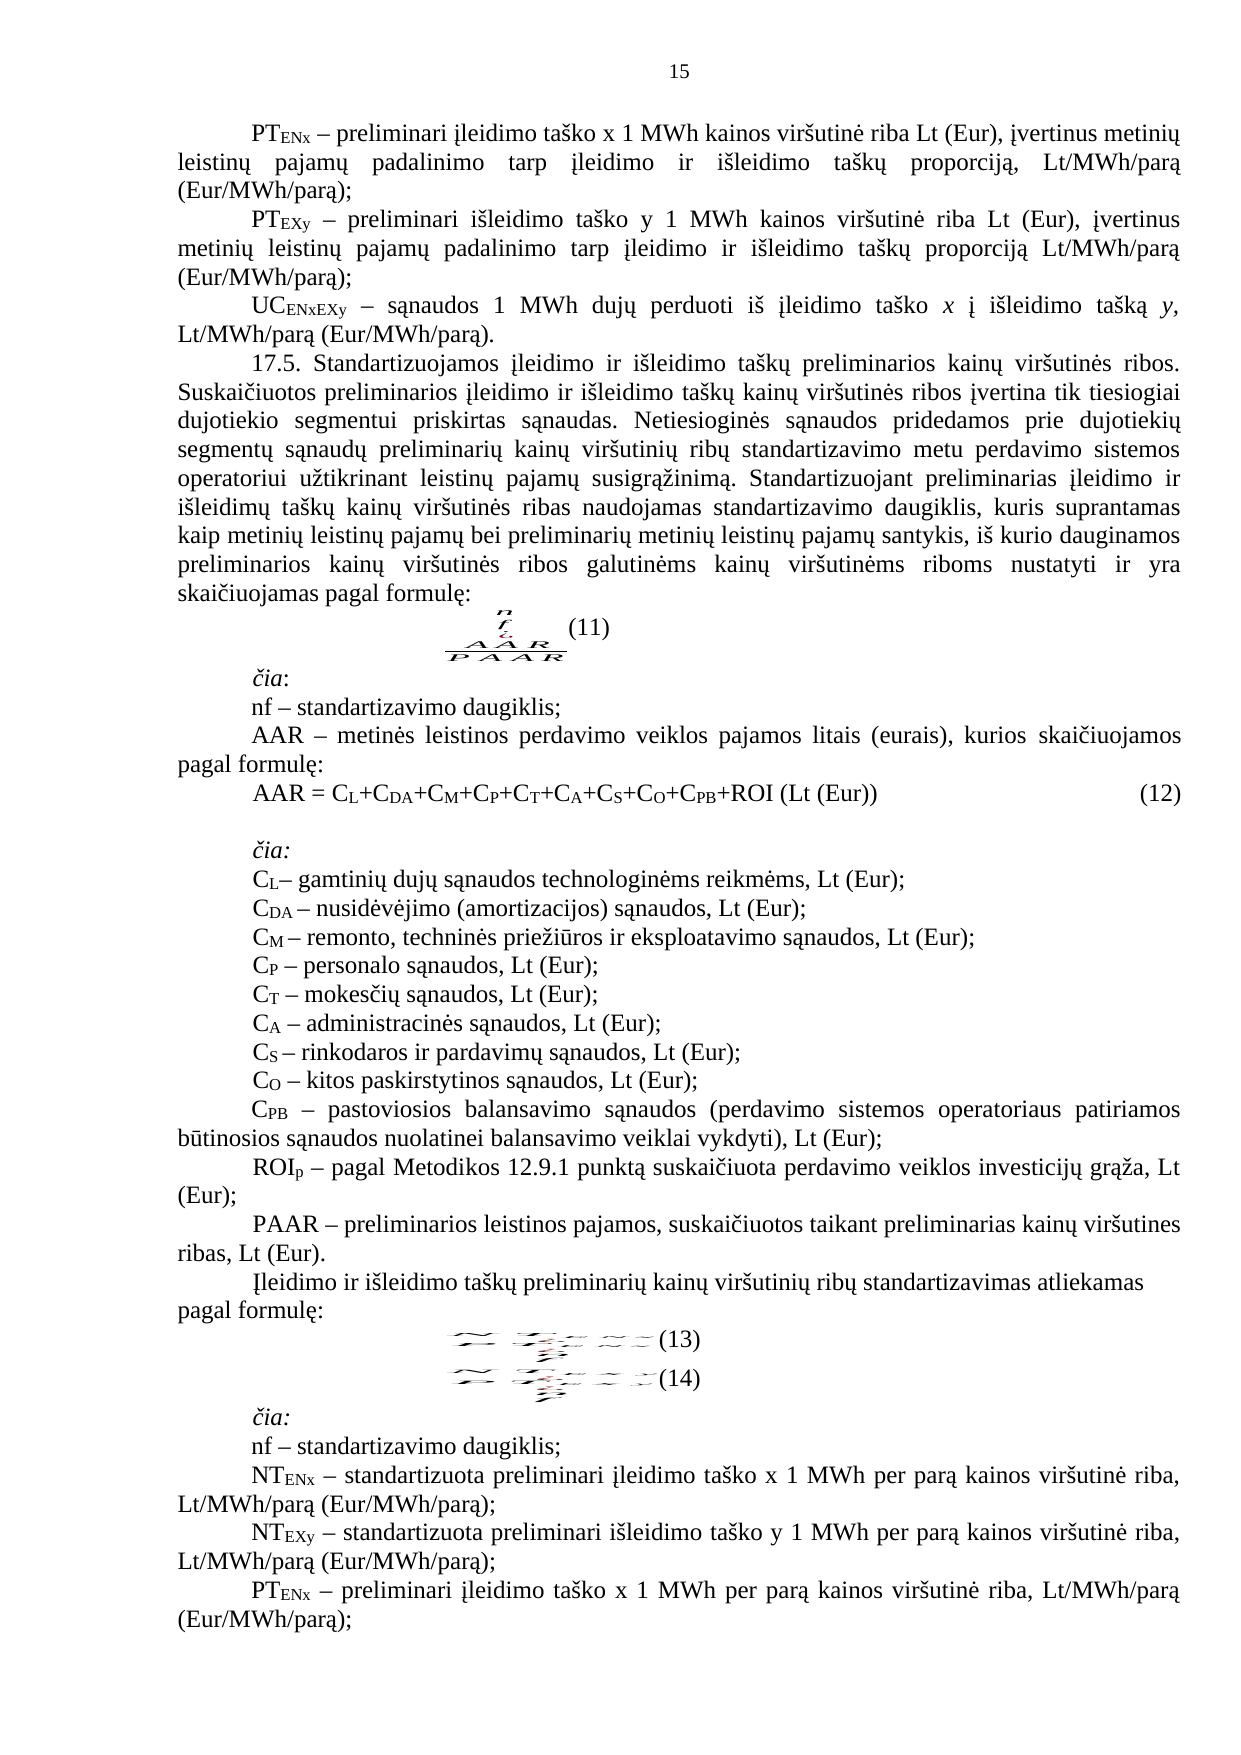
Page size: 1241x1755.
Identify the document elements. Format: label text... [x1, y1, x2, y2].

text AAR = CL+CDA+CM+CP+CT+CA+CS+CO+CPB+ROI (Lt (Eur)) (12) [252, 778, 1181, 807]
text nf – standartizavimo daugiklis; [177, 1431, 1181, 1460]
text čia: [177, 663, 1181, 692]
text Įleidimo ir išleidimo taškų preliminarių kainų viršutinių ribų standartizavimas atliekamas pagal formulę: [177, 1267, 1181, 1324]
text CPB – pastoviosios balansavimo sąnaudos (perdavimo sistemos operatoriaus patiriamos būtinosios sąnaudos nuolatinei balansavimo veiklai vykdyti), Lt (Eur); [177, 1094, 1181, 1152]
text čia: [252, 836, 1181, 864]
text 17.5. Standartizuojamos įleidimo ir išleidimo taškų preliminarios kainų viršutinės ribos. Suskaičiuotos preliminarios įleidimo ir išleidimo taškų kainų viršutinės ribos įvertina tik tiesiogiai dujotiekio segmentui priskirtas sąnaudas. Netiesioginės sąnaudos pridedamos prie dujotiekių segmentų sąnaudų preliminarių kainų viršutinių ribų standartizavimo metu perdavimo sistemos operatoriui užtikrinant leistinų pajamų susigrąžinimą. Standartizuojant preliminarias įleidimo ir išleidimų taškų kainų viršutinės ribas naudojamas standartizavimo daugiklis, kuris suprantamas kaip metinių leistinų pajamų bei preliminarių metinių leistinų pajamų santykis, iš kurio dauginamos preliminarios kainų viršutinės ribos galutinėms kainų viršutinėms riboms nustatyti ir yra skaičiuojamas pagal formulę: [177, 348, 1181, 607]
text NTEXy – standartizuota preliminari išleidimo taško y 1 MWh per parą kainos viršutinė riba, Lt/MWh/parą (Eur/MWh/parą); [177, 1517, 1181, 1575]
text PTENx – preliminari įleidimo taško x 1 MWh kainos viršutinė riba Lt (Eur), įvertinus metinių leistinų pajamų padalinimo tarp įleidimo ir išleidimo taškų proporciją, Lt/MWh/parą (Eur/MWh/parą); [177, 118, 1181, 204]
text CS – rinkodaros ir pardavimų sąnaudos, Lt (Eur); [252, 1037, 1181, 1066]
text PTEXy – preliminari išleidimo taško y 1 MWh kainos viršutinė riba Lt (Eur), įvertinus metinių leistinų pajamų padalinimo tarp įleidimo ir išleidimo taškų proporciją Lt/MWh/parą (Eur/MWh/parą); [177, 204, 1181, 291]
text ROIp – pagal Metodikos 12.9.1 punktą suskaičiuota perdavimo veiklos investicijų grąža, Lt (Eur); [177, 1152, 1181, 1209]
text nf – standartizavimo daugiklis; [177, 692, 1181, 721]
text (14) [177, 1363, 1181, 1402]
text CP – personalo sąnaudos, Lt (Eur); [252, 951, 1181, 979]
text CO – kitos paskirstytinos sąnaudos, Lt (Eur); [252, 1066, 1181, 1094]
text PAAR – preliminarios leistinos pajamos, suskaičiuotos taikant preliminarias kainų viršutines ribas, Lt (Eur). [177, 1209, 1181, 1267]
text AAR – metinės leistinos perdavimo veiklos pajamos litais (eurais), kurios skaičiuojamos pagal formulę: [177, 721, 1181, 778]
text CA – administracinės sąnaudos, Lt (Eur); [252, 1008, 1181, 1037]
text UCENxEXy – sąnaudos 1 MWh dujų perduoti iš įleidimo taško x į išleidimo tašką y, Lt/MWh/parą (Eur/MWh/parą). [177, 291, 1181, 348]
text (13) [177, 1324, 1181, 1363]
text PTENx – preliminari įleidimo taško x 1 MWh per parą kainos viršutinė riba, Lt/MWh/parą (Eur/MWh/parą); [177, 1575, 1181, 1632]
text CM – remonto, techninės priežiūros ir eksploatavimo sąnaudos, Lt (Eur); [252, 922, 1181, 951]
text CL– gamtinių dujų sąnaudos technologinėms reikmėms, Lt (Eur); [252, 864, 1181, 893]
text CT – mokesčių sąnaudos, Lt (Eur); [252, 979, 1181, 1008]
text CDA – nusidėvėjimo (amortizacijos) sąnaudos, Lt (Eur); [252, 893, 1181, 922]
text (11) [177, 607, 1181, 663]
text NTENx – standartizuota preliminari įleidimo taško x 1 MWh per parą kainos viršutinė riba, Lt/MWh/parą (Eur/MWh/parą); [177, 1460, 1181, 1517]
text čia: [177, 1402, 1181, 1431]
